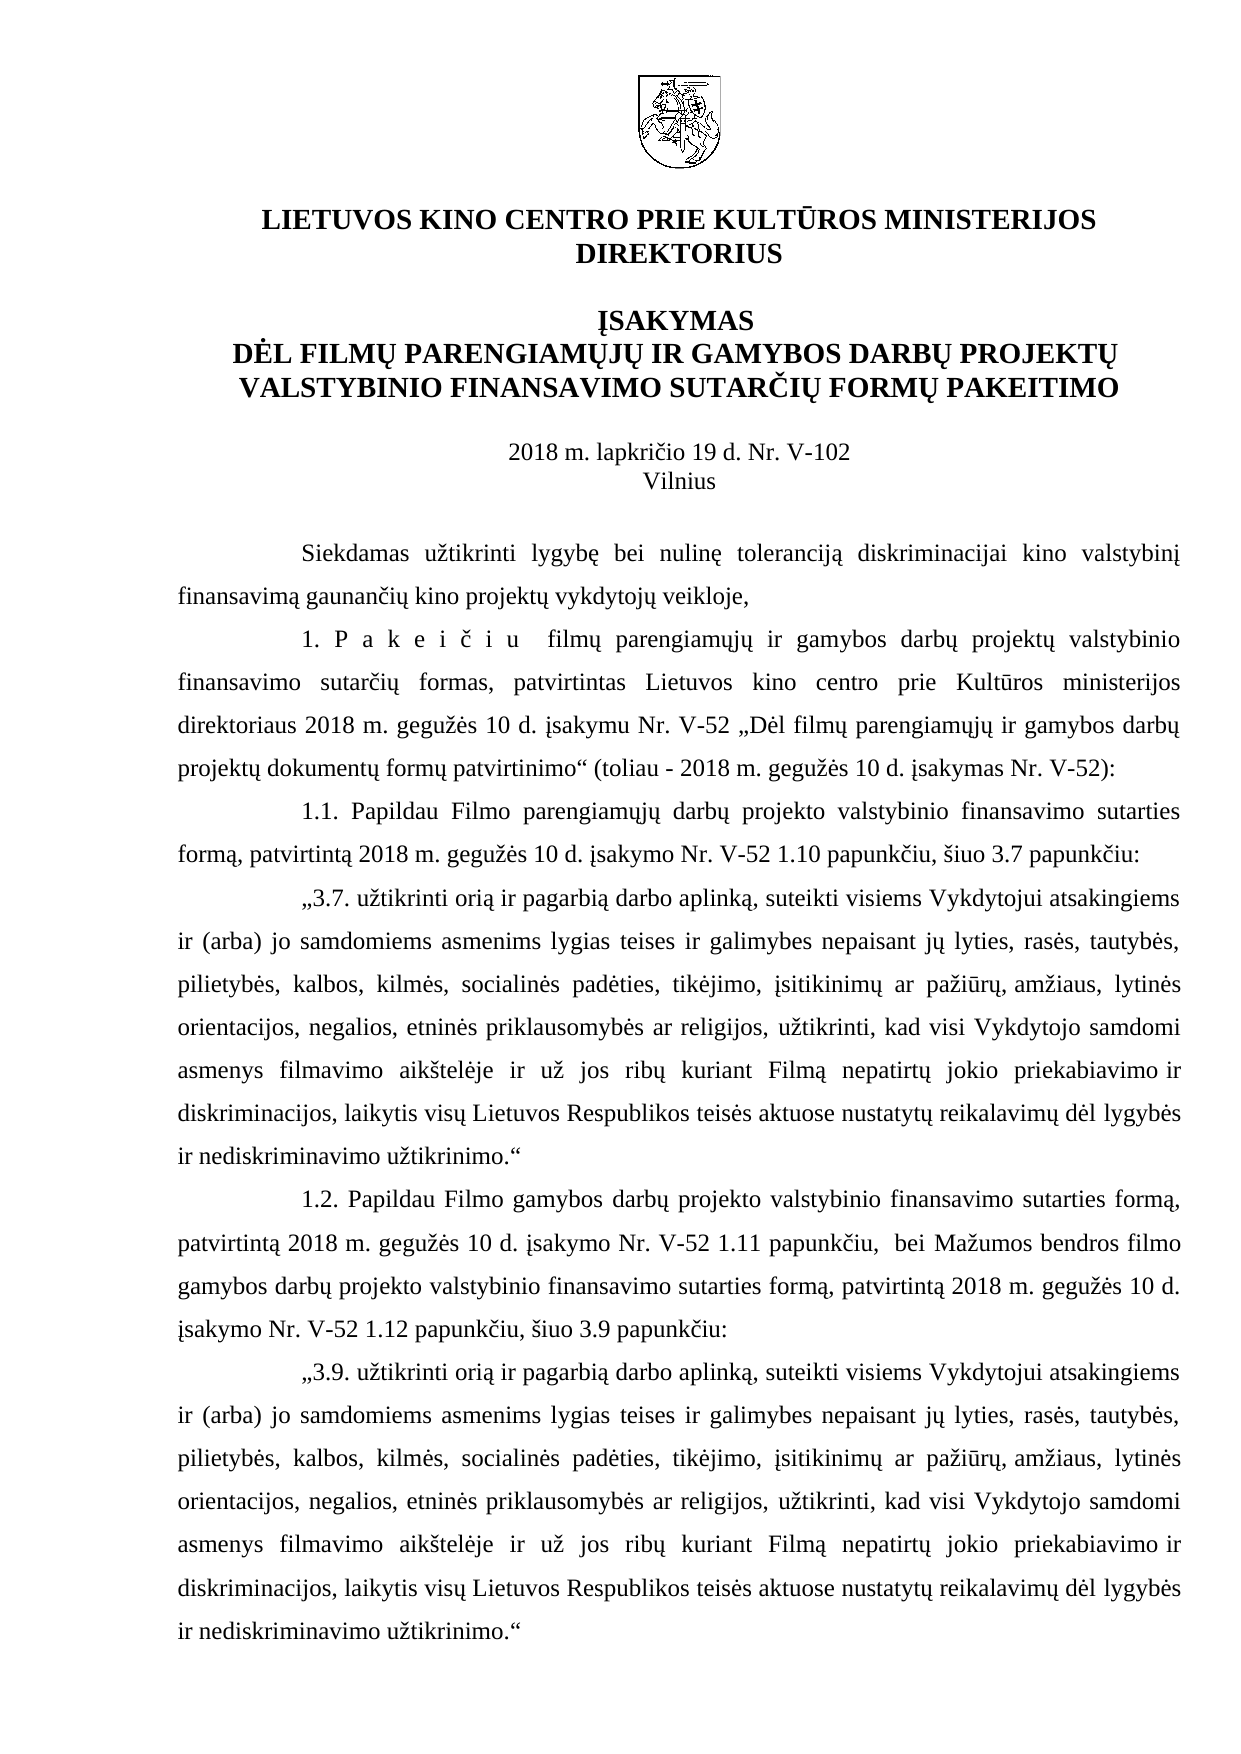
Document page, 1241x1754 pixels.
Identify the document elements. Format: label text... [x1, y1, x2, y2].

text VALSTYBINIO FINANSAVIMO SUTARČIŲ FORMŲ PAKEITIMO [177, 370, 1181, 403]
text 1.1. Papildau Filmo parengiamųjų darbų projekto valstybinio finansavimo sutarties formą, patvirtintą 2018 m. gegužės 10 d. įsakymo Nr. V-52 1.10 papunkčiu, šiuo 3.7 papunkčiu: [177, 796, 1181, 868]
text DIREKTORIUS [177, 236, 1181, 269]
text Vilnius [177, 466, 1181, 494]
text LIETUVOS KINO CENTRO PRIE KULTŪROS MINISTERIJOS [177, 202, 1181, 236]
text 1. P a k e i č i u filmų parengiamųjų ir gamybos darbų projektų valstybinio finansavimo sutarčių formas, patvirtintas Lietuvos kino centro prie Kultūros ministerijos direktoriaus 2018 m. gegužės 10 d. įsakymu Nr. V-52 „Dėl filmų parengiamųjų ir gamybos darbų projektų dokumentų formų patvirtinimo“ (toliau - 2018 m. gegužės 10 d. įsakymas Nr. V-52): [177, 624, 1181, 782]
text ĮSAKYMAS [177, 303, 1181, 336]
text „3.9. užtikrinti orią ir pagarbią darbo aplinką, suteikti visiems Vykdytojui atsakingiems ir (arba) jo samdomiems asmenims lygias teises ir galimybes nepaisant jų lyties, rasės, tautybės, pilietybės, kalbos, kilmės, socialinės padėties, tikėjimo, įsitikinimų ar pažiūrų, amžiaus, lytinės orientacijos, negalios, etninės priklausomybės ar religijos, užtikrinti, kad visi Vykdytojo samdomi asmenys filmavimo aikštelėje ir už jos ribų kuriant Filmą nepatirtų jokio priekabiavimo ir diskriminacijos, laikytis visų Lietuvos Respublikos teisės aktuose nustatytų reikalavimų dėl lygybės ir nediskriminavimo užtikrinimo.“ [177, 1357, 1181, 1644]
text Siekdamas užtikrinti lygybę bei nulinę toleranciją diskriminacijai kino valstybinį finansavimą gaunančių kino projektų vykdytojų veikloje, [177, 538, 1181, 609]
text 1.2. Papildau Filmo gamybos darbų projekto valstybinio finansavimo sutarties formą, patvirtintą 2018 m. gegužės 10 d. įsakymo Nr. V-52 1.11 papunkčiu, bei Mažumos bendros filmo gamybos darbų projekto valstybinio finansavimo sutarties formą, patvirtintą 2018 m. gegužės 10 d. įsakymo Nr. V-52 1.12 papunkčiu, šiuo 3.9 papunkčiu: [177, 1184, 1181, 1343]
text DĖL FILMŲ PARENGIAMŲJŲ IR GAMYBOS DARBŲ PROJEKTŲ [177, 336, 1181, 370]
text 2018 m. lapkričio 19 d. Nr. V-102 [177, 437, 1181, 466]
text „3.7. užtikrinti orią ir pagarbią darbo aplinką, suteikti visiems Vykdytojui atsakingiems ir (arba) jo samdomiems asmenims lygias teises ir galimybes nepaisant jų lyties, rasės, tautybės, pilietybės, kalbos, kilmės, socialinės padėties, tikėjimo, įsitikinimų ar pažiūrų, amžiaus, lytinės orientacijos, negalios, etninės priklausomybės ar religijos, užtikrinti, kad visi Vykdytojo samdomi asmenys filmavimo aikštelėje ir už jos ribų kuriant Filmą nepatirtų jokio priekabiavimo ir diskriminacijos, laikytis visų Lietuvos Respublikos teisės aktuose nustatytų reikalavimų dėl lygybės ir nediskriminavimo užtikrinimo.“ [177, 883, 1181, 1170]
